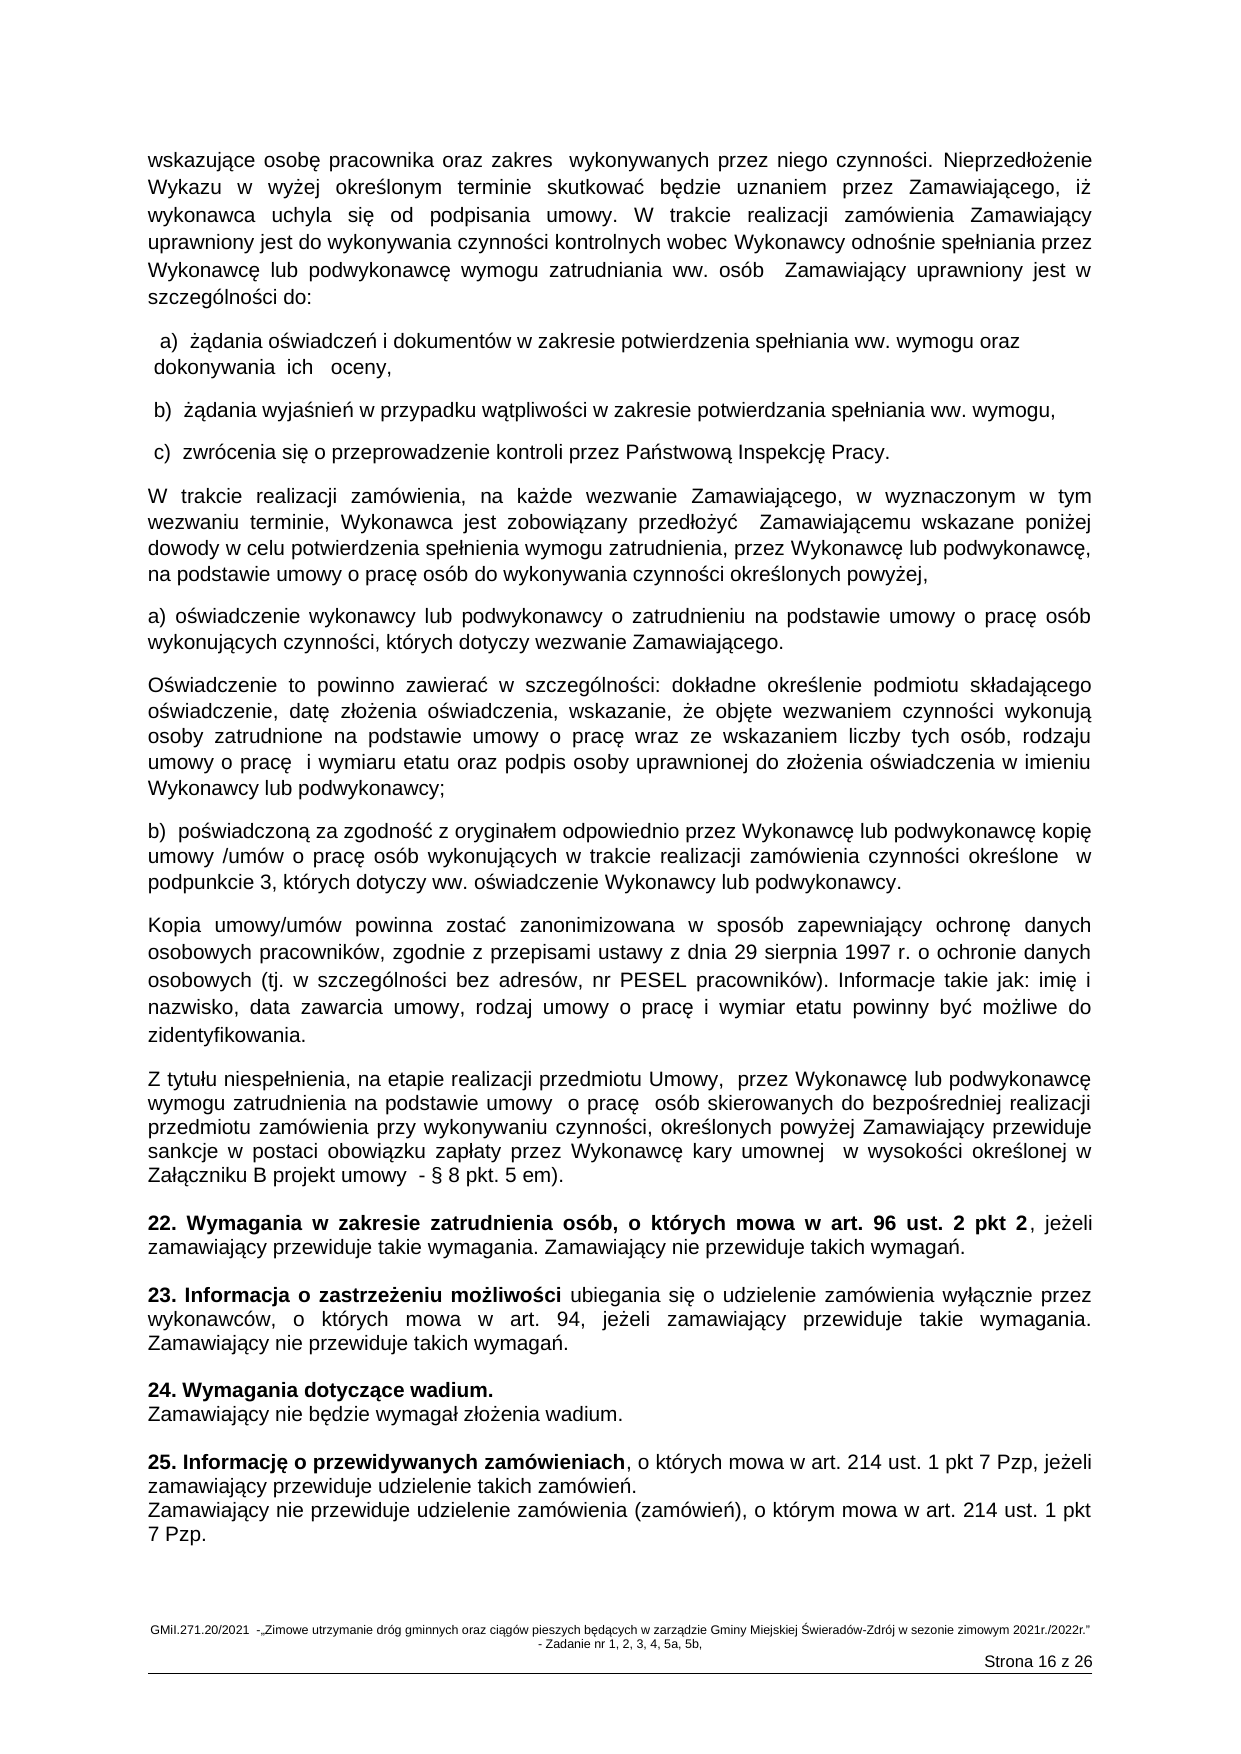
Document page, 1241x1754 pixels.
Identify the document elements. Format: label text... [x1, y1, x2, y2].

text Z tytułu niespełnienia, na etapie realizacji przedmiotu Umowy, przez Wykonawcę lub podwykonawcę wymogu zatrudnienia na podstawie umowy o pracę osób skierowanych do bezpośredniej realizacji przedmiotu zamówienia przy wykonywaniu czynności, określonych powyżej Zamawiający przewiduje sankcje w postaci obowiązku zapłaty przez Wykonawcę kary umownej w wysokości określonej w Załączniku B projekt umowy - § 8 pkt. 5 em). [148, 1067, 1092, 1187]
text c) zwrócenia się o przeprowadzenie kontroli przez Państwową Inspekcję Pracy. [148, 440, 1092, 464]
text 22. Wymagania w zakresie zatrudnienia osób, o których mowa w art. 96 ust. 2 pkt 2, jeżeli zamawiający przewiduje takie wymagania. Zamawiający nie przewiduje takich wymagań. [148, 1211, 1092, 1258]
text b) żądania wyjaśnień w przypadku wątpliwości w zakresie potwierdzania spełniania ww. wymogu, [148, 398, 1092, 422]
text Zamawiający nie będzie wymagał złożenia wadium. [148, 1402, 1092, 1426]
text Zamawiający nie przewiduje udzielenie zamówienia (zamówień), o którym mowa w art. 214 ust. 1 pkt 7 Pzp. [148, 1498, 1092, 1546]
text 25. Informację o przewidywanych zamówieniach, o których mowa w art. 214 ust. 1 pkt 7 Pzp, jeżeli zamawiający przewiduje udzielenie takich zamówień. [148, 1450, 1092, 1498]
text a) oświadczenie wykonawcy lub podwykonawcy o zatrudnieniu na podstawie umowy o pracę osób wykonujących czynności, których dotyczy wezwanie Zamawiającego. [148, 604, 1092, 654]
text 23. Informacja o zastrzeżeniu możliwości ubiegania się o udzielenie zamówienia wyłącznie przez wykonawców, o których mowa w art. 94, jeżeli zamawiający przewiduje takie wymagania. Zamawiający nie przewiduje takich wymagań. [148, 1282, 1092, 1354]
text Kopia umowy/umów powinna zostać zanonimizowana w sposób zapewniający ochronę danych osobowych pracowników, zgodnie z przepisami ustawy z dnia 29 sierpnia 1997 r. o ochronie danych osobowych (tj. w szczególności bez adresów, nr PESEL pracowników). Informacje takie jak: imię i nazwisko, data zawarcia umowy, rodzaj umowy o pracę i wymiar etatu powinny być możliwe do zidentyfikowania. [148, 913, 1092, 1047]
text W trakcie realizacji zamówienia, na każde wezwanie Zamawiającego, w wyznaczonym w tym wezwaniu terminie, Wykonawca jest zobowiązany przedłożyć Zamawiającemu wskazane poniżej dowody w celu potwierdzenia spełnienia wymogu zatrudnienia, przez Wykonawcę lub podwykonawcę, na podstawie umowy o pracę osób do wykonywania czynności określonych powyżej, [148, 484, 1092, 586]
text b) poświadczoną za zgodność z oryginałem odpowiednio przez Wykonawcę lub podwykonawcę kopię umowy /umów o pracę osób wykonujących w trakcie realizacji zamówienia czynności określone w podpunkcie 3, których dotyczy ww. oświadczenie Wykonawcy lub podwykonawcy. [148, 818, 1092, 894]
text wskazujące osobę pracownika oraz zakres wykonywanych przez niego czynności. Nieprzedłożenie Wykazu w wyżej określonym terminie skutkować będzie uznaniem przez Zamawiającego, iż wykonawca uchyla się od podpisania umowy. W trakcie realizacji zamówienia Zamawiający uprawniony jest do wykonywania czynności kontrolnych wobec Wykonawcy odnośnie spełniania przez Wykonawcę lub podwykonawcę wymogu zatrudniania ww. osób Zamawiający uprawniony jest w szczególności do: [148, 148, 1092, 309]
text 24. Wymagania dotyczące wadium. [148, 1378, 1092, 1402]
text Oświadczenie to powinno zawierać w szczególności: dokładne określenie podmiotu składającego oświadczenie, datę złożenia oświadczenia, wskazanie, że objęte wezwaniem czynności wykonują osoby zatrudnione na podstawie umowy o pracę wraz ze wskazaniem liczby tych osób, rodzaju umowy o pracę i wymiaru etatu oraz podpis osoby uprawnionej do złożenia oświadczenia w imieniu Wykonawcy lub podwykonawcy; [148, 673, 1092, 800]
text a) żądania oświadczeń i dokumentów w zakresie potwierdzenia spełniania ww. wymogu oraz dokonywania ich oceny, [154, 329, 1092, 379]
